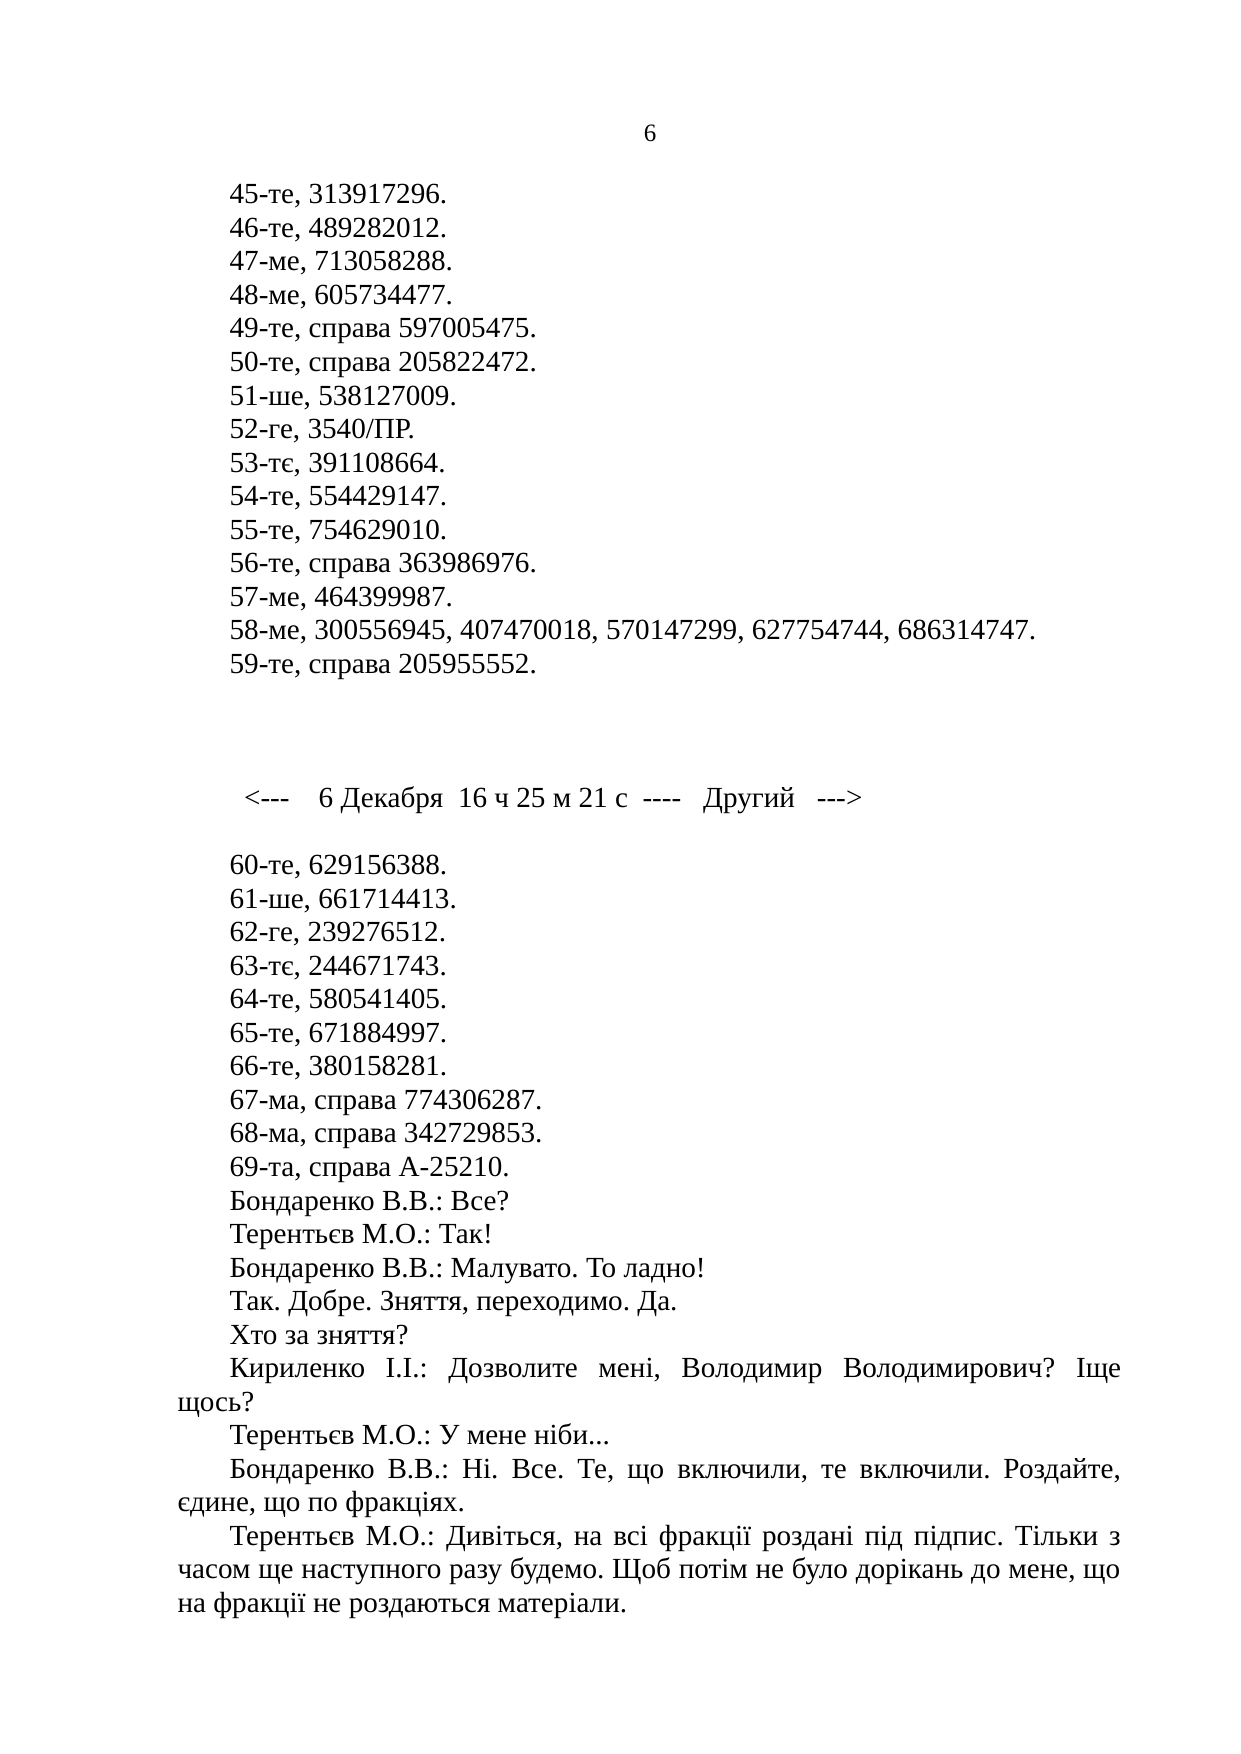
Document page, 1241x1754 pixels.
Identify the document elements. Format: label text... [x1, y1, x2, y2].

text 46-те, 489282012. [177, 210, 1122, 243]
text Бондаренко В.В.: Ні. Все. Те, що включили, те включили. Роздайте, єдине, що по фракціях. [177, 1451, 1122, 1518]
text 64-те, 580541405. [177, 981, 1122, 1015]
text 61-ше, 661714413. [177, 881, 1122, 914]
text 57-ме, 464399987. [177, 579, 1122, 612]
text 49-те, справа 597005475. [177, 311, 1122, 344]
text 52-ге, 3540/ПР. [177, 411, 1122, 445]
text 68-ма, справа 342729853. [177, 1116, 1122, 1149]
text Терентьєв М.О.: Так! [177, 1216, 1122, 1250]
text 62-ге, 239276512. [177, 914, 1122, 948]
text <--- 6 Декабря 16 ч 25 м 21 с ---- Другий ---> [177, 780, 1122, 814]
text 69-та, справа А-25210. [177, 1149, 1122, 1183]
text Бондаренко В.В.: Все? [177, 1183, 1122, 1216]
text 45-те, 313917296. [177, 176, 1122, 210]
text Так. Добре. Зняття, переходимо. Да. [177, 1283, 1122, 1317]
text 56-те, справа 363986976. [177, 545, 1122, 579]
text 59-те, справа 205955552. [177, 646, 1122, 679]
text 48-ме, 605734477. [177, 277, 1122, 311]
text 47-ме, 713058288. [177, 243, 1122, 277]
text 66-те, 380158281. [177, 1048, 1122, 1082]
text 65-те, 671884997. [177, 1015, 1122, 1048]
text 63-тє, 244671743. [177, 948, 1122, 981]
text 53-тє, 391108664. [177, 445, 1122, 478]
text Терентьєв М.О.: У мене ніби... [177, 1417, 1122, 1451]
text 67-ма, справа 774306287. [177, 1082, 1122, 1116]
text Кириленко І.І.: Дозволите мені, Володимир Володимирович? Іще щось? [177, 1350, 1122, 1417]
text Терентьєв М.О.: Дивіться, на всі фракції роздані під підпис. Тільки з часом ще наступного разу будемо. Щоб потім не було дорікань до мене, що на фракції не роздаються матеріали. [177, 1518, 1122, 1619]
text Бондаренко В.В.: Малувато. То ладно! [177, 1250, 1122, 1283]
text Хто за зняття? [177, 1317, 1122, 1350]
text 51-ше, 538127009. [177, 378, 1122, 411]
text 50-те, справа 205822472. [177, 344, 1122, 378]
text 60-те, 629156388. [177, 847, 1122, 881]
text 55-те, 754629010. [177, 512, 1122, 545]
text 54-те, 554429147. [177, 478, 1122, 512]
text 58-ме, 300556945, 407470018, 570147299, 627754744, 686314747. [177, 612, 1122, 646]
